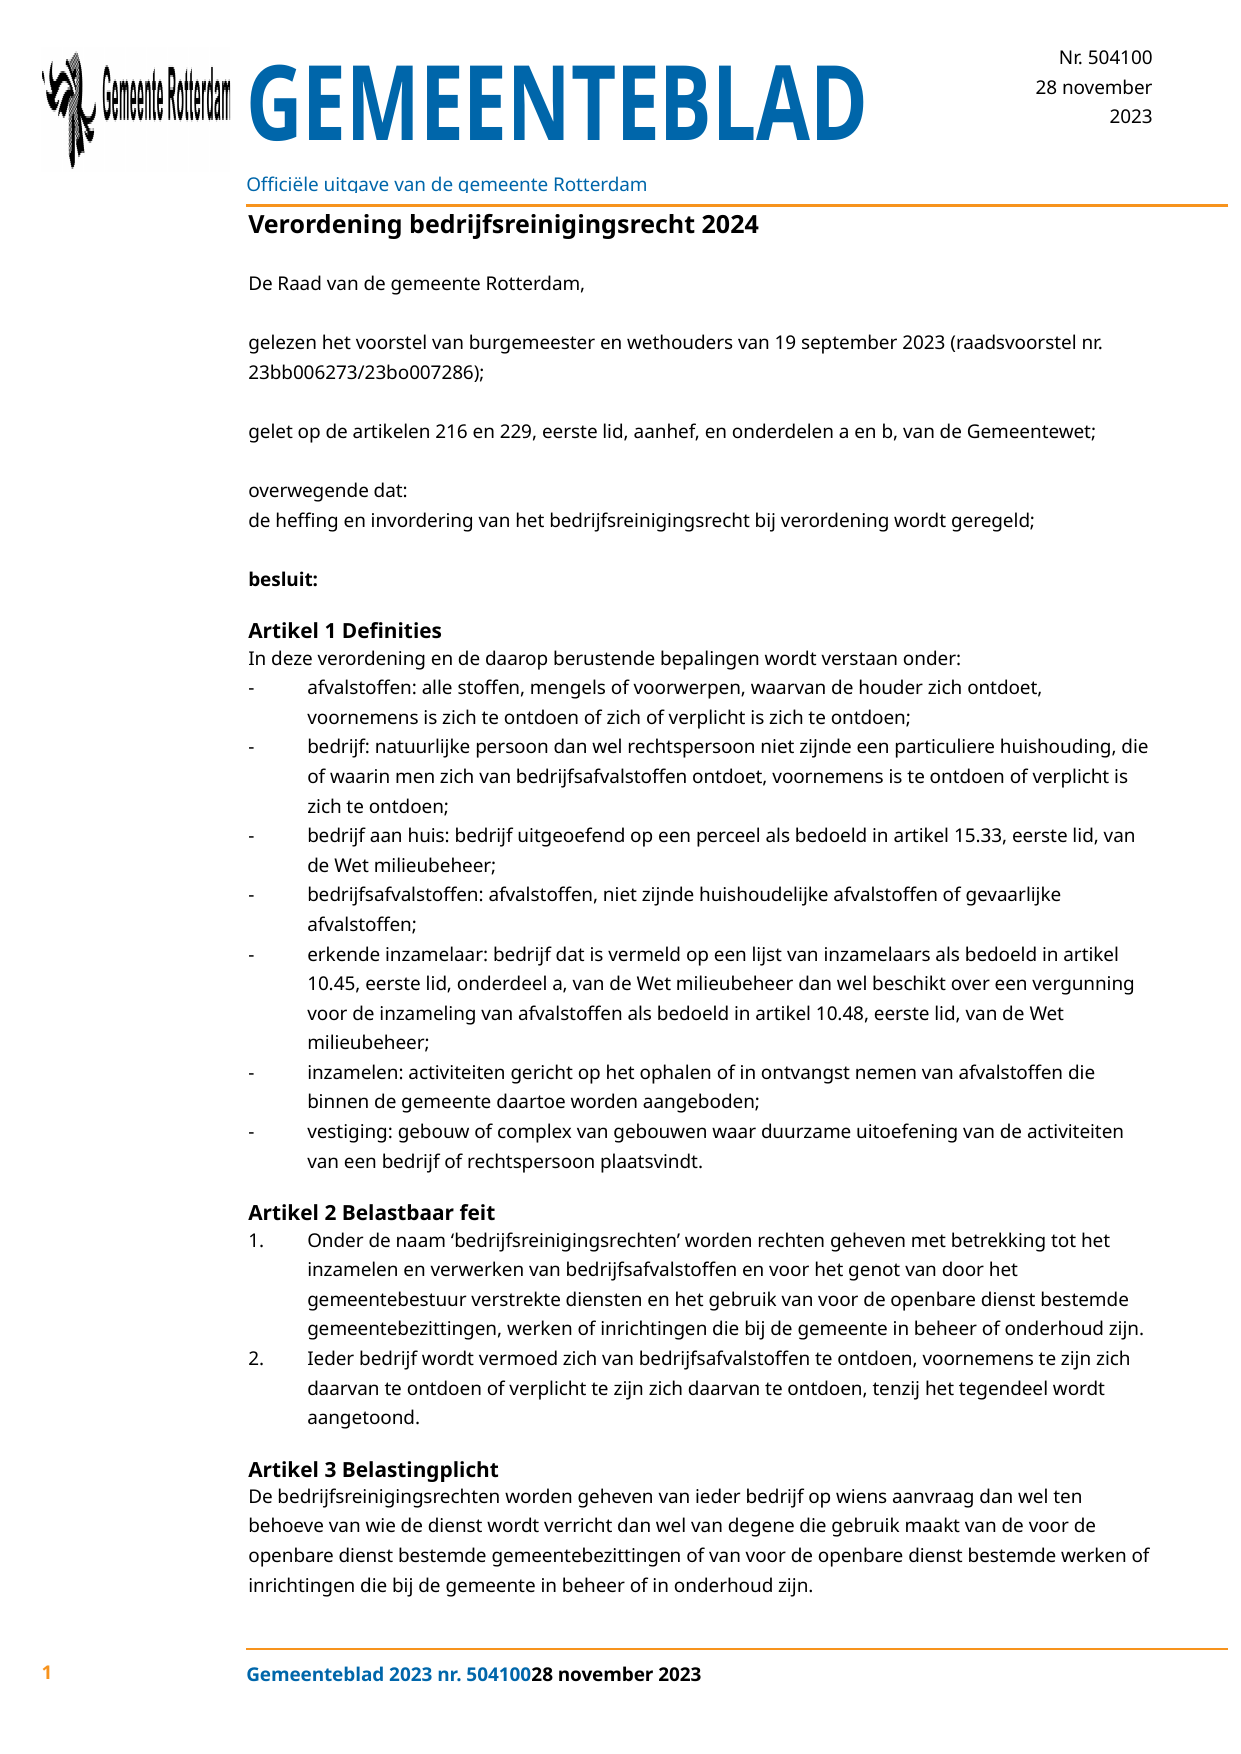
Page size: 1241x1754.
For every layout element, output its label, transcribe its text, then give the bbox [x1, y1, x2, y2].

list Onder de naam ‘bedrijfsreinigingsrechten’ worden rechten geheven met betrekking tot het inzamelen en verwerken van bedrijfsafvalstoffen en voor het genot van door het gemeentebestuur verstrekte diensten en het gebruik van voor de openbare dienst bestemde gemeentebezittingen, werken of inrichtingen die bij de gemeente in beheer of onderhoud zijn. [248, 1227, 1152, 1341]
list inzamelen: activiteiten gericht op het ophalen of in ontvangst nemen van afvalstoffen die binnen de gemeente daartoe worden aangeboden; [248, 1059, 1152, 1114]
list bedrijf aan huis: bedrijf uitgeoefend op een perceel als bedoeld in artikel 15.33, eerste lid, van de Wet milieubeheer; [248, 822, 1152, 878]
list afvalstoffen: alle stoffen, mengels of voorwerpen, waarvan de houder zich ontdoet, voornemens is zich te ontdoen of zich of verplicht is zich te ontdoen; [248, 674, 1152, 730]
text Artikel 2 Belastbaar feit [248, 1198, 1152, 1227]
text In deze verordening en de daarop berustende bepalingen wordt verstaan onder: [248, 645, 1152, 671]
text Verordening bedrijfsreinigingsrecht 2024 [248, 207, 1152, 241]
list Ieder bedrijf wordt vermoed zich van bedrijfsafvalstoffen te ontdoen, voornemens te zijn zich daarvan te ontdoen of verplicht te zijn zich daarvan te ontdoen, tenzij het tegendeel wordt aangetoond. [248, 1345, 1152, 1430]
text overwegende dat: [248, 477, 1152, 503]
text De bedrijfsreinigingsrechten worden geheven van ieder bedrijf op wiens aanvraag dan wel ten behoeve van wie de dienst wordt verricht dan wel van degene die gebruik maakt van de voor de openbare dienst bestemde gemeentebezittingen of van voor de openbare dienst bestemde werken of inrichtingen die bij de gemeente in beheer of in onderhoud zijn. [248, 1483, 1152, 1598]
text gelezen het voorstel van burgemeester en wethouders van 19 september 2023 (raadsvoorstel nr. 23bb006273/23bo007286); [248, 329, 1152, 385]
list bedrijf: natuurlijke persoon dan wel rechtspersoon niet zijnde een particuliere huishouding, die of waarin men zich van bedrijfsafvalstoffen ontdoet, voornemens is te ontdoen of verplicht is zich te ontdoen; [248, 734, 1152, 819]
text Artikel 1 Definities [248, 617, 1152, 645]
text Artikel 3 Belastingplicht [248, 1455, 1152, 1483]
list vestiging: gebouw of complex van gebouwen waar duurzame uitoefening van de activiteiten van een bedrijf of rechtspersoon plaatsvindt. [248, 1118, 1152, 1174]
text De Raad van de gemeente Rotterdam, [248, 270, 1152, 296]
list bedrijfsafvalstoffen: afvalstoffen, niet zijnde huishoudelijke afvalstoffen of gevaarlijke afvalstoffen; [248, 882, 1152, 937]
text gelet op de artikelen 216 en 229, eerste lid, aanhef, en onderdelen a en b, van de Gemeentewet; [248, 418, 1152, 444]
text de heffing en invordering van het bedrijfsreinigingsrecht bij verordening wordt geregeld; [248, 507, 1152, 533]
picture [41, 47, 231, 172]
text besluit: [248, 566, 1152, 592]
list erkende inzamelaar: bedrijf dat is vermeld op een lijst van inzamelaars als bedoeld in artikel 10.45, eerste lid, onderdeel a, van de Wet milieubeheer dan wel beschikt over een vergunning voor de inzameling van afvalstoffen als bedoeld in artikel 10.48, eerste lid, van de Wet milieubeheer; [248, 941, 1152, 1055]
